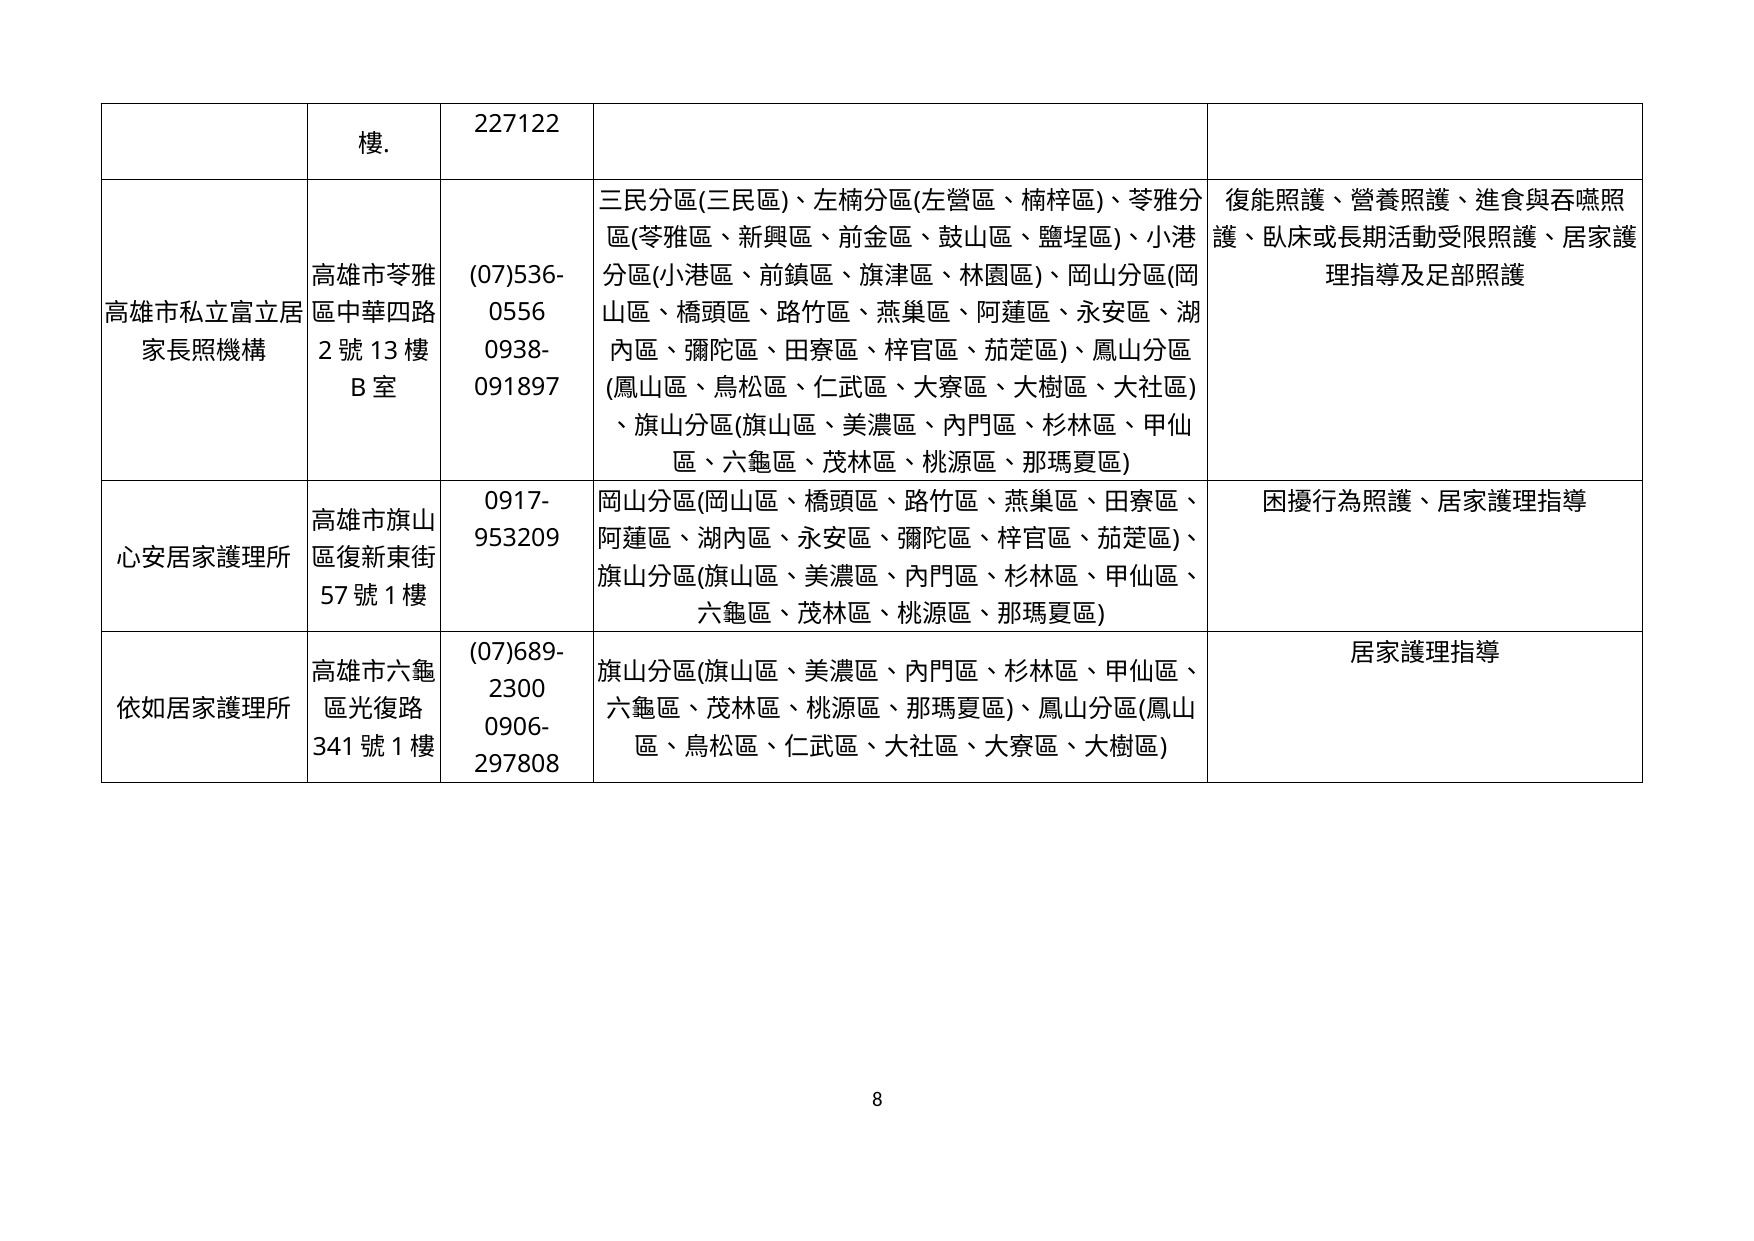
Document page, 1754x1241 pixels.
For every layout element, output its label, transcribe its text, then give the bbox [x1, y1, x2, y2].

table_cell (07)689-2300 0906-297808 [441, 632, 593, 782]
table_cell 樓. [308, 104, 440, 179]
table_cell 岡山分區(岡山區、橋頭區、路竹區、燕巢區、田寮區、阿蓮區、湖內區、永安區、彌陀區、梓官區、茄萣區)、旗山分區(旗山區、美濃區、內門區、杉林區、甲仙區、六龜區、茂林區、桃源區、那瑪夏區) [594, 481, 1207, 631]
table_cell 0917-953209 [441, 481, 593, 631]
table_cell 復能照護、營養照護、進食與吞嚥照護、臥床或長期活動受限照護、居家護理指導及足部照護 [1208, 180, 1642, 480]
table_cell 三民分區(三民區)、左楠分區(左營區、楠梓區)、苓雅分區(苓雅區、新興區、前金區、鼓山區、鹽埕區)、小港分區(小港區、前鎮區、旗津區、林園區)、岡山分區(岡山區、橋頭區、路竹區、燕巢區、阿蓮區、永安區、湖內區、彌陀區、田寮區、梓官區、茄萣區)、鳳山分區(鳳山區、鳥松區、仁武區、大寮區、大樹區、大社區) 、旗山分區(旗山區、美濃區、內門區、杉林區、甲仙區、六龜區、茂林區、桃源區、那瑪夏區) [594, 180, 1207, 480]
table_cell 高雄市六龜區光復路341號1樓 [308, 632, 440, 782]
table_cell 依如居家護理所 [102, 632, 307, 782]
table_cell 旗山分區(旗山區、美濃區、內門區、杉林區、甲仙區、六龜區、茂林區、桃源區、那瑪夏區)、鳳山分區(鳳山區、鳥松區、仁武區、大社區、大寮區、大樹區) [594, 632, 1207, 782]
table_cell [1208, 104, 1642, 179]
table_cell 高雄市私立富立居家長照機構 [102, 180, 307, 480]
table_cell 高雄市苓雅區中華四路 2 號 13 樓 B 室 [308, 180, 440, 480]
table_cell 高雄市旗山區復新東街57號1樓 [308, 481, 440, 631]
table_cell [102, 104, 307, 179]
table_cell 心安居家護理所 [102, 481, 307, 631]
table_cell 困擾行為照護、居家護理指導 [1208, 481, 1642, 631]
table_cell 227122 [441, 104, 593, 179]
table_cell 居家護理指導 [1208, 632, 1642, 782]
table_cell [594, 104, 1207, 179]
table_cell (07)536-0556 0938-091897 [441, 180, 593, 480]
